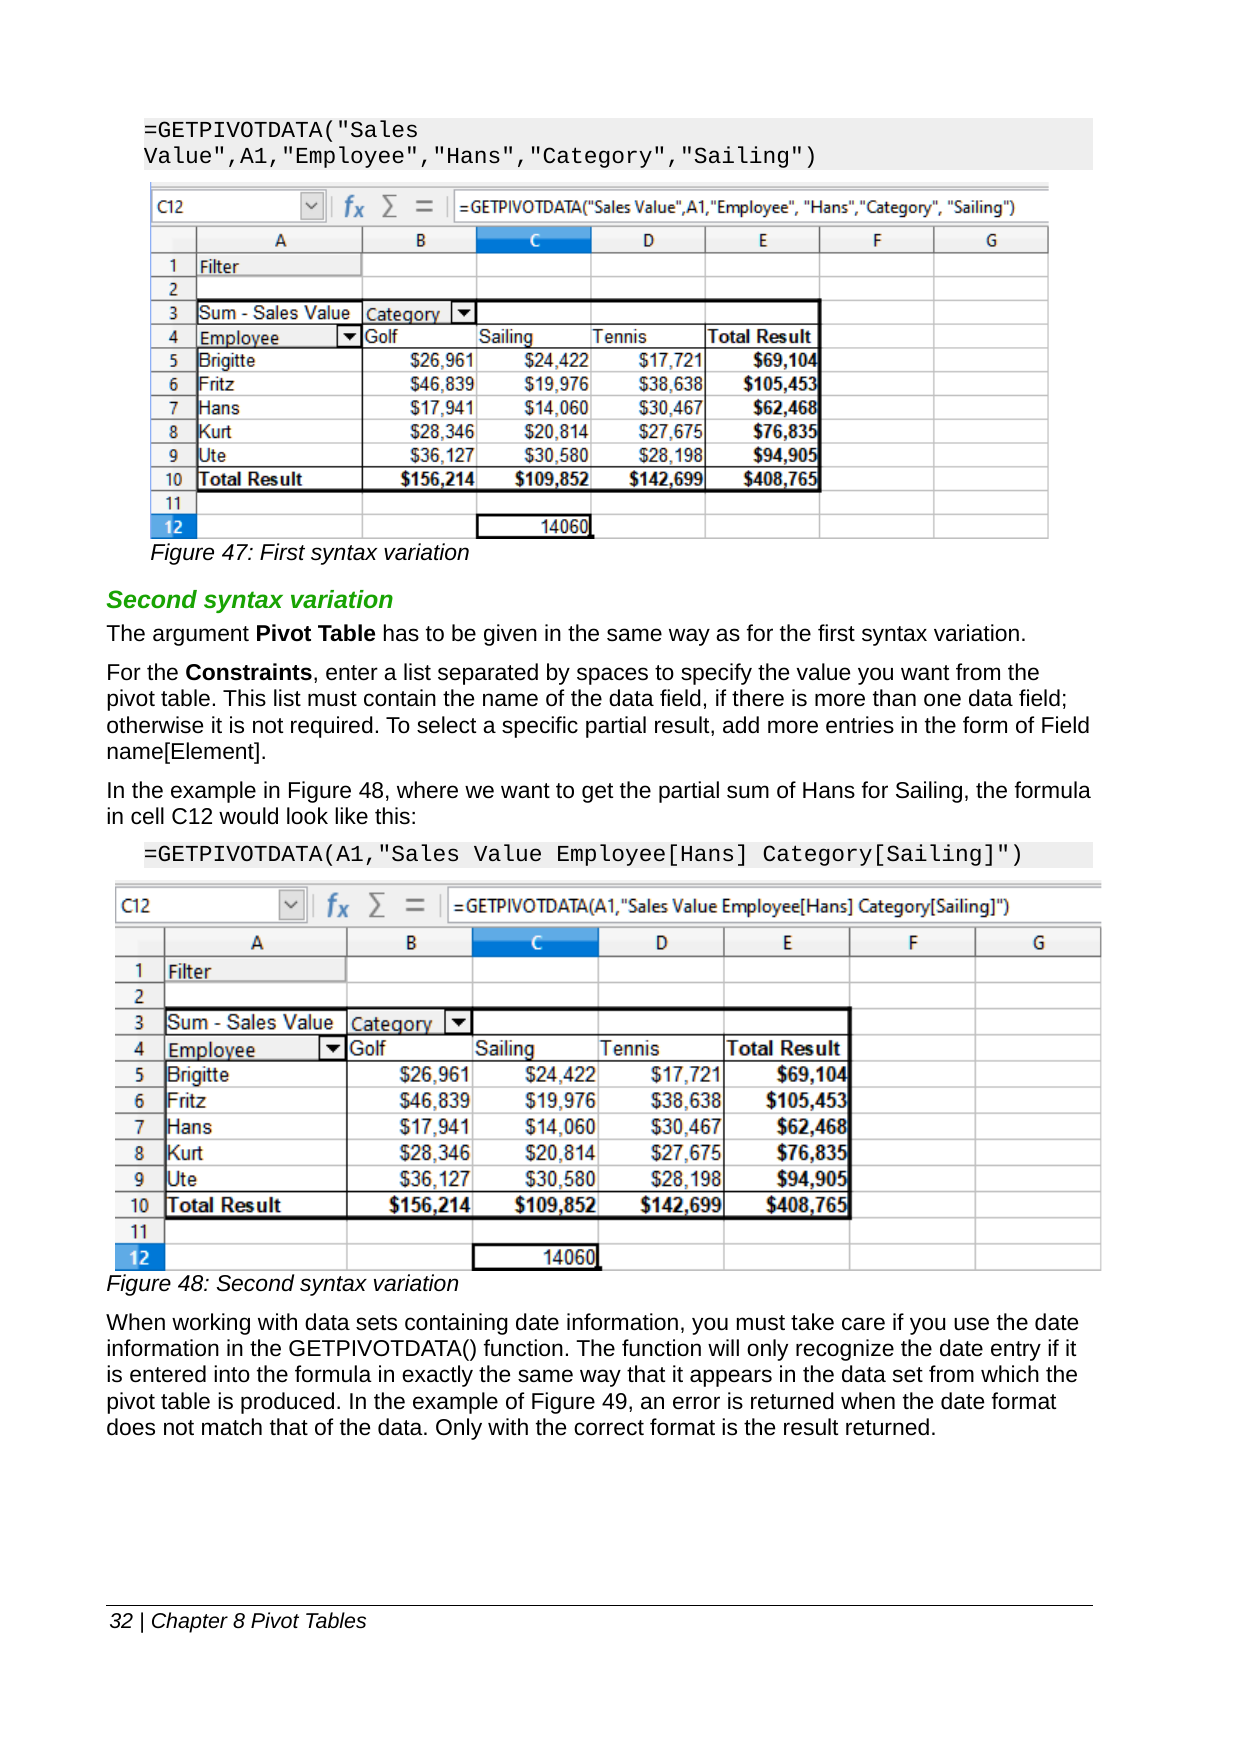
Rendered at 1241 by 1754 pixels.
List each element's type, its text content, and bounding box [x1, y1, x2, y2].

text Figure 48: Second syntax variation [106, 880, 1110, 1297]
picture [115, 880, 1102, 1271]
subtitle Second syntax variation [106, 585, 1093, 614]
text =GETPIVOTDATA("Sales Value",A1,"Employee","Hans","Category","Sailing") [144, 118, 1093, 170]
text When working with data sets containing date information, you must take care if you use the date information in the GETPIVOTDATA() function. The function will only recognize the date entry if it is entered into the formula in exactly the same way that it appears in the data set from which the pivot table is produced. In the example of Figure 49, an error is returned when the date format does not match that of the data. Only with the correct format is the result returned. [106, 1309, 1093, 1441]
text =GETPIVOTDATA(A1,"Sales Value Employee[Hans] Category[Sailing]") [144, 842, 1093, 868]
text Figure 47: First syntax variation [150, 539, 1049, 565]
text The argument Pivot Table has to be given in the same way as for the first syntax variation. [106, 620, 1093, 646]
text For the Constraints, enter a list separated by spaces to specify the value you want from the pivot table. This list must contain the name of the data field, if there is more than one data field; otherwise it is not required. To select a specific partial result, add more entries in the form of Field name[Element]. [106, 659, 1093, 764]
text In the example in Figure 48, where we want to get the partial sum of Hans for Sailing, the formula in cell C12 would look like this: [106, 777, 1093, 829]
picture [150, 182, 1049, 539]
